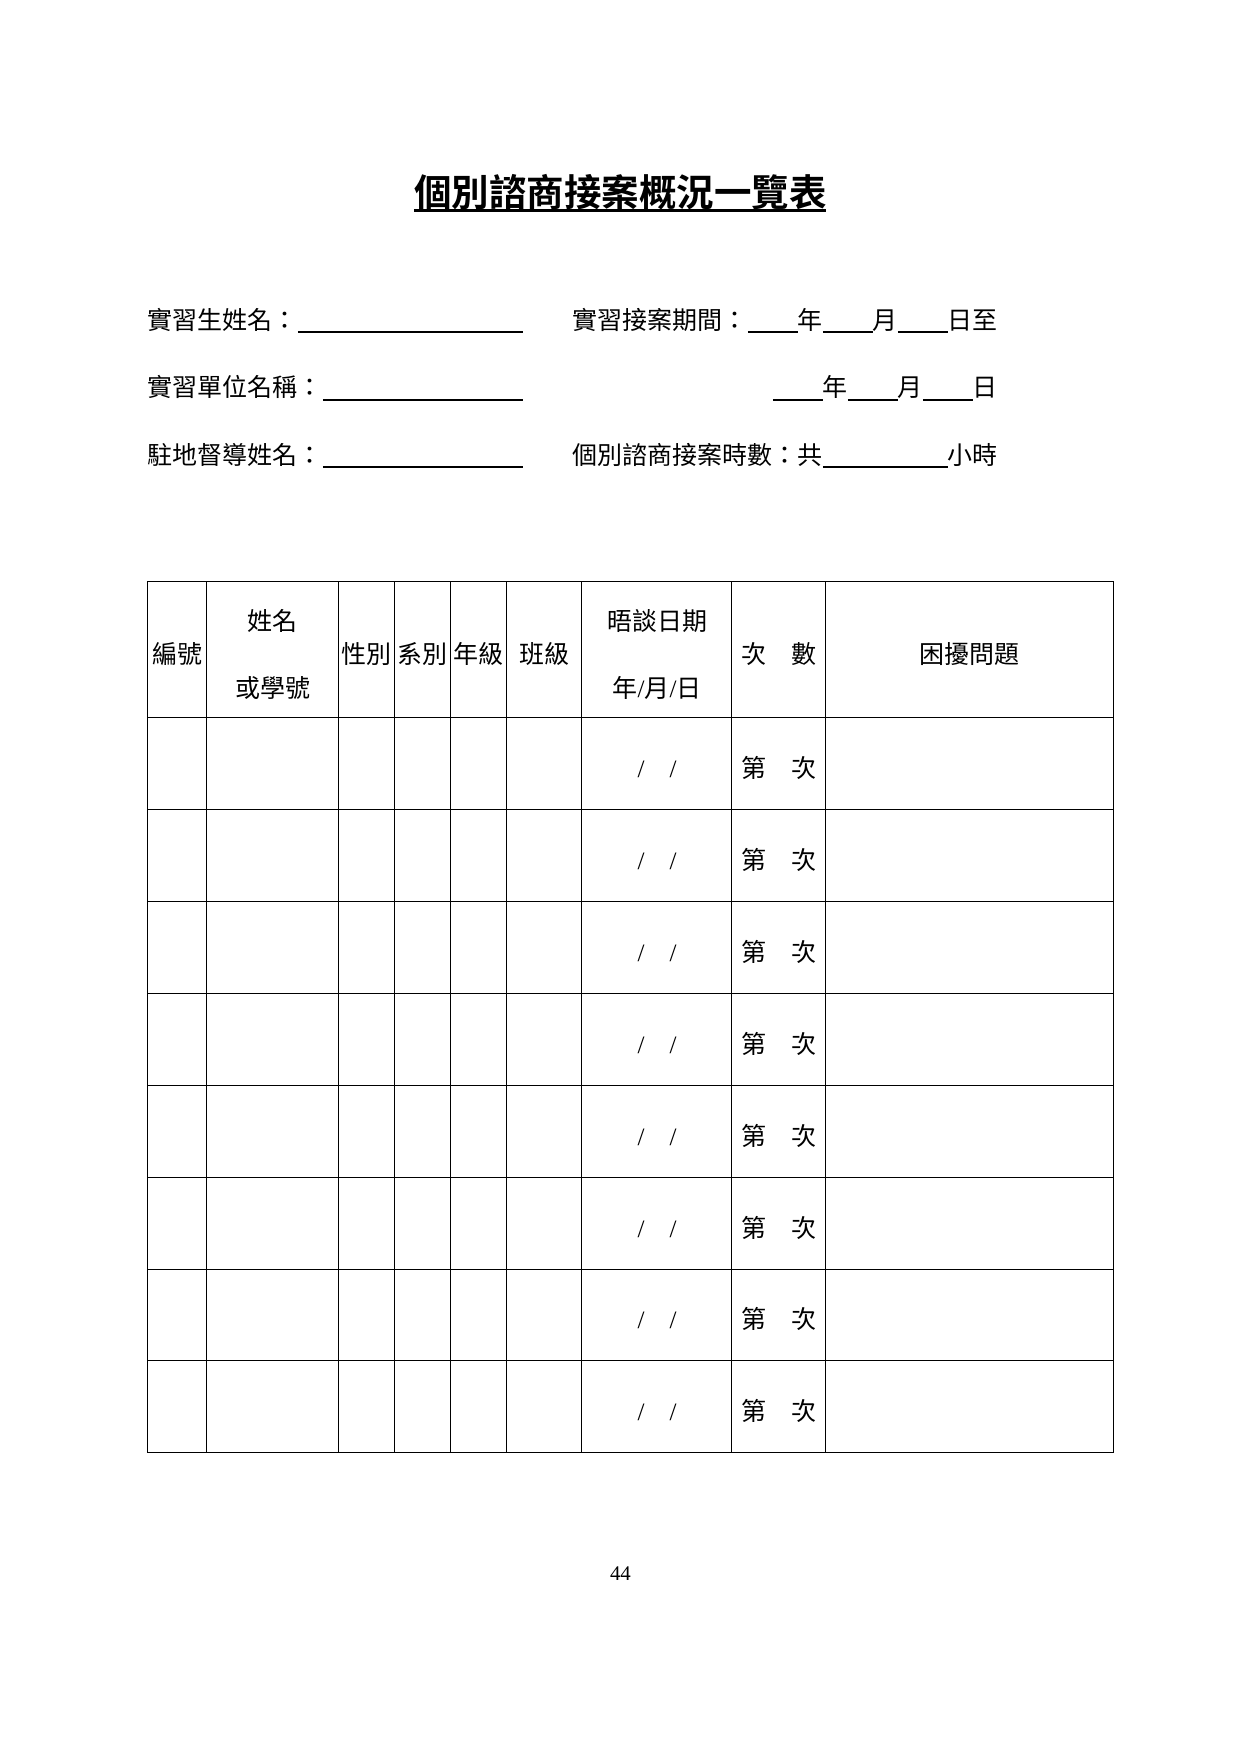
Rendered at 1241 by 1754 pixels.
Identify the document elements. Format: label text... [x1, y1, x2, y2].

table_cell [148, 810, 206, 901]
table_cell [451, 810, 506, 901]
table_header 困擾問題 [826, 582, 1113, 717]
table_cell / / [582, 1361, 731, 1452]
table_header 姓名 或學號 [207, 582, 338, 717]
table_cell 第 次 [732, 902, 825, 993]
table_cell [148, 1270, 206, 1360]
table_cell [826, 1270, 1113, 1360]
text 駐地督導姓名： 個別諮商接案時數：共 小時 [148, 435, 1092, 471]
table_cell [507, 1361, 581, 1452]
table_cell [395, 1270, 450, 1360]
table_cell [395, 902, 450, 993]
table_cell [451, 1178, 506, 1268]
table_cell 第 次 [732, 994, 825, 1085]
table_header 性別 [339, 582, 394, 717]
table_cell [451, 1361, 506, 1452]
table_cell / / [582, 1086, 731, 1177]
table_cell [148, 718, 206, 809]
table_cell [451, 1270, 506, 1360]
table_cell [207, 902, 338, 993]
table_cell [826, 1361, 1113, 1452]
table_header 班級 [507, 582, 581, 717]
table_cell [207, 1361, 338, 1452]
table_cell [395, 1178, 450, 1268]
table_cell [339, 718, 394, 809]
table_cell 第 次 [732, 1270, 825, 1360]
table_cell [395, 1086, 450, 1177]
table_cell [451, 902, 506, 993]
table_cell / / [582, 718, 731, 809]
table_cell 第 次 [732, 1361, 825, 1452]
table_cell [507, 1178, 581, 1268]
table_cell [395, 1361, 450, 1452]
table_cell [826, 1086, 1113, 1177]
table_cell [207, 1178, 338, 1268]
table_cell [339, 994, 394, 1085]
table_cell [826, 902, 1113, 993]
table_cell [207, 1270, 338, 1360]
table_cell [339, 810, 394, 901]
table_cell [148, 1361, 206, 1452]
table_cell [207, 1086, 338, 1177]
table_cell [148, 1178, 206, 1268]
table_cell [395, 718, 450, 809]
table_header 年級 [451, 582, 506, 717]
table_cell / / [582, 902, 731, 993]
table_cell 第 次 [732, 810, 825, 901]
table_cell [451, 1086, 506, 1177]
table_cell / / [582, 810, 731, 901]
table_cell [451, 718, 506, 809]
table_cell 第 次 [732, 1178, 825, 1268]
table_cell [507, 718, 581, 809]
table_cell / / [582, 1270, 731, 1360]
table_cell [207, 994, 338, 1085]
table_cell [451, 994, 506, 1085]
table_header 次 數 [732, 582, 825, 717]
table_cell [148, 902, 206, 993]
table_cell [339, 1361, 394, 1452]
table_cell 第 次 [732, 718, 825, 809]
table_cell [339, 1270, 394, 1360]
table_cell [395, 994, 450, 1085]
table_cell [507, 902, 581, 993]
table_cell [148, 1086, 206, 1177]
table_cell [207, 718, 338, 809]
table_cell [339, 1086, 394, 1177]
table_cell [507, 1086, 581, 1177]
table_cell / / [582, 994, 731, 1085]
table_header 編號 [148, 582, 206, 717]
table_cell [826, 1178, 1113, 1268]
table_cell [826, 810, 1113, 901]
table_cell [148, 994, 206, 1085]
table_cell [507, 810, 581, 901]
table_cell [207, 810, 338, 901]
table_cell [395, 810, 450, 901]
table_cell / / [582, 1178, 731, 1268]
table_header 晤談日期 年/月/日 [582, 582, 731, 717]
table_cell [339, 1178, 394, 1268]
table_cell [826, 994, 1113, 1085]
text 個別諮商接案概況一覽表 [148, 162, 1092, 217]
text 實習單位名稱： 年 月 日 [148, 368, 1092, 404]
table_header 系別 [395, 582, 450, 717]
text 實習生姓名： 實習接案期間： 年 月 日至 [148, 300, 1092, 336]
table_cell [339, 902, 394, 993]
table_cell [507, 1270, 581, 1360]
table_cell [507, 994, 581, 1085]
table_cell [826, 718, 1113, 809]
table_cell 第 次 [732, 1086, 825, 1177]
